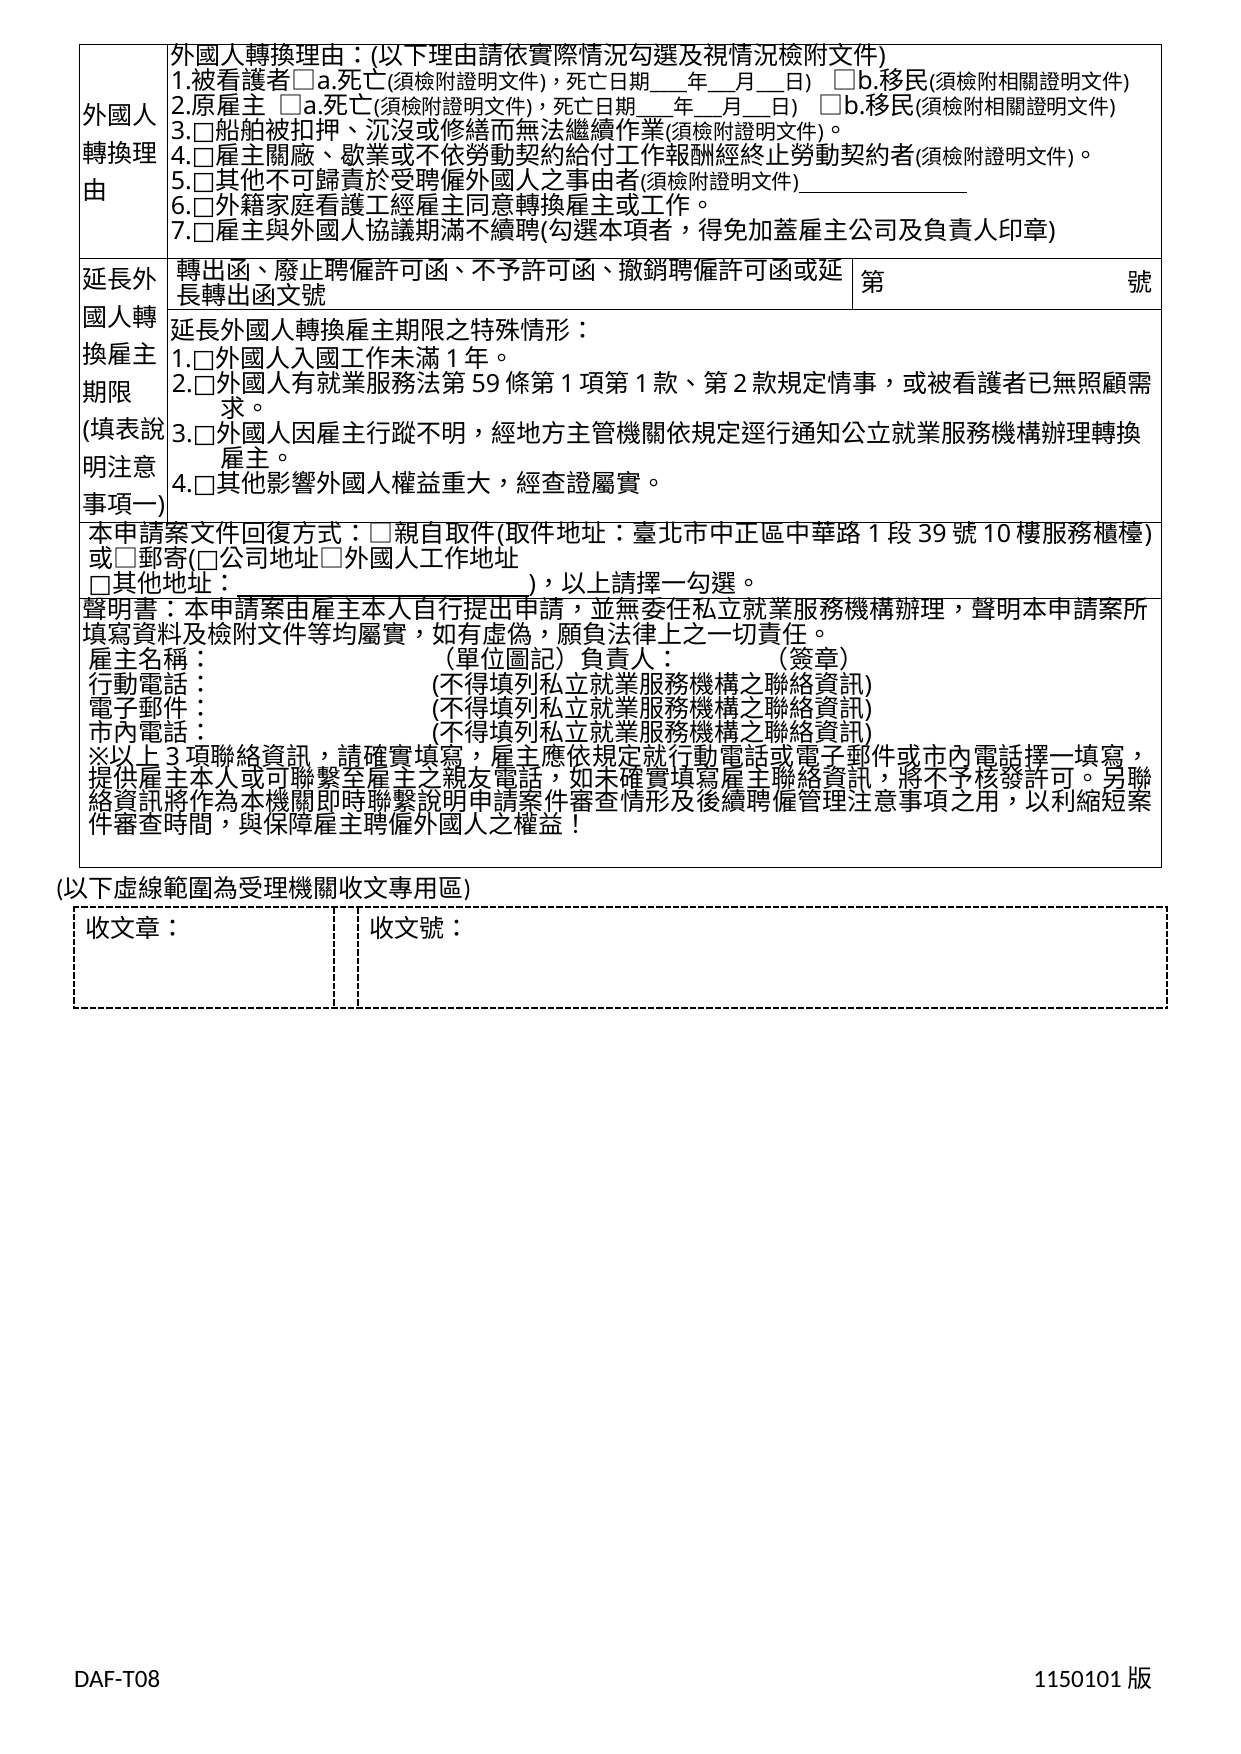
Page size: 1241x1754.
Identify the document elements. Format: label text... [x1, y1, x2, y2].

table_cell 延長外國人轉換雇主期限之特殊情形： 1.□外國人入國工作未滿1年。 2.□外國人有就業服務法第59條第1項第1款、第2款規定情事，或被看護者已無照顧需求。 3.□外國人因雇主行蹤不明，經地方主管機關依規定逕行通知公立就業服務機構辦理轉換雇主。 4.□其他影響外國人權益重大，經查證屬實。 [168, 310, 1161, 522]
table_cell 轉出函、廢止聘僱許可函、不予許可函、撤銷聘僱許可函或延長轉出函文號 [168, 259, 852, 309]
table_cell 延長外國人轉換雇主期限 (填表說明注意事項一) [80, 259, 167, 522]
table_cell 第號 [853, 259, 1161, 309]
table_cell 外國人轉換理由：(以下理由請依實際情況勾選及視情況檢附文件) 1.被看護者□a.死亡(須檢附證明文件)，死亡日期____年___月___日) □b.移民(須檢附相關證明文件) 2.原雇主 □a.死亡(須檢附證明文件)，死亡日期____年___月___日) □b.移民(須檢附相關證明文件) 3.□船舶被扣押、沉沒或修繕而無法繼續作業(須檢附證明文件)。 4.□雇主關廠、歇業或不依勞動契約給付工作報酬經終止勞動契約者(須檢附證明文件)。 5.□其他不可歸責於受聘僱外國人之事由者(須檢附證明文件) 6.□外籍家庭看護工經雇主同意轉換雇主或工作。 7.□雇主與外國人協議期滿不續聘(勾選本項者，得免加蓋雇主公司及負責人印章) [168, 45, 1161, 258]
table_cell 聲明書：本申請案由雇主本人自行提出申請，並無委任私立就業服務機構辦理，聲明本申請案所填寫資料及檢附文件等均屬實，如有虛偽，願負法律上之一切責任。 雇主名稱： （單位圖記）負責人： （簽章） 行動電話： (不得填列私立就業服務機構之聯絡資訊) 電子郵件： (不得填列私立就業服務機構之聯絡資訊) 市內電話： (不得填列私立就業服務機構之聯絡資訊) ※以上3項聯絡資訊，請確實填寫，雇主應依規定就行動電話或電子郵件或市內電話擇一填寫，提供雇主本人或可聯繫至雇主之親友電話，如未確實填寫雇主聯絡資訊，將不予核發許可。另聯絡資訊將作為本機關即時聯繫說明申請案件審查情形及後續聘僱管理注意事項之用，以利縮短案件審查時間，與保障雇主聘僱外國人之權益！ [80, 599, 1161, 867]
table_cell 本申請案文件回復方式：□親自取件(取件地址：臺北市中正區中華路1段39號10樓服務櫃檯)或□郵寄(□公司地址□外國人工作地址 □其他地址： )，以上請擇一勾選。 [80, 523, 1161, 598]
table_header 收文章： [74, 906, 333, 1007]
table_header 收文號： [358, 906, 1167, 1007]
text (以下虛線範圍為受理機關收文專用區) [44, 868, 1166, 906]
table_cell 外國人轉換理由 [80, 45, 167, 258]
table_header [334, 906, 358, 1007]
